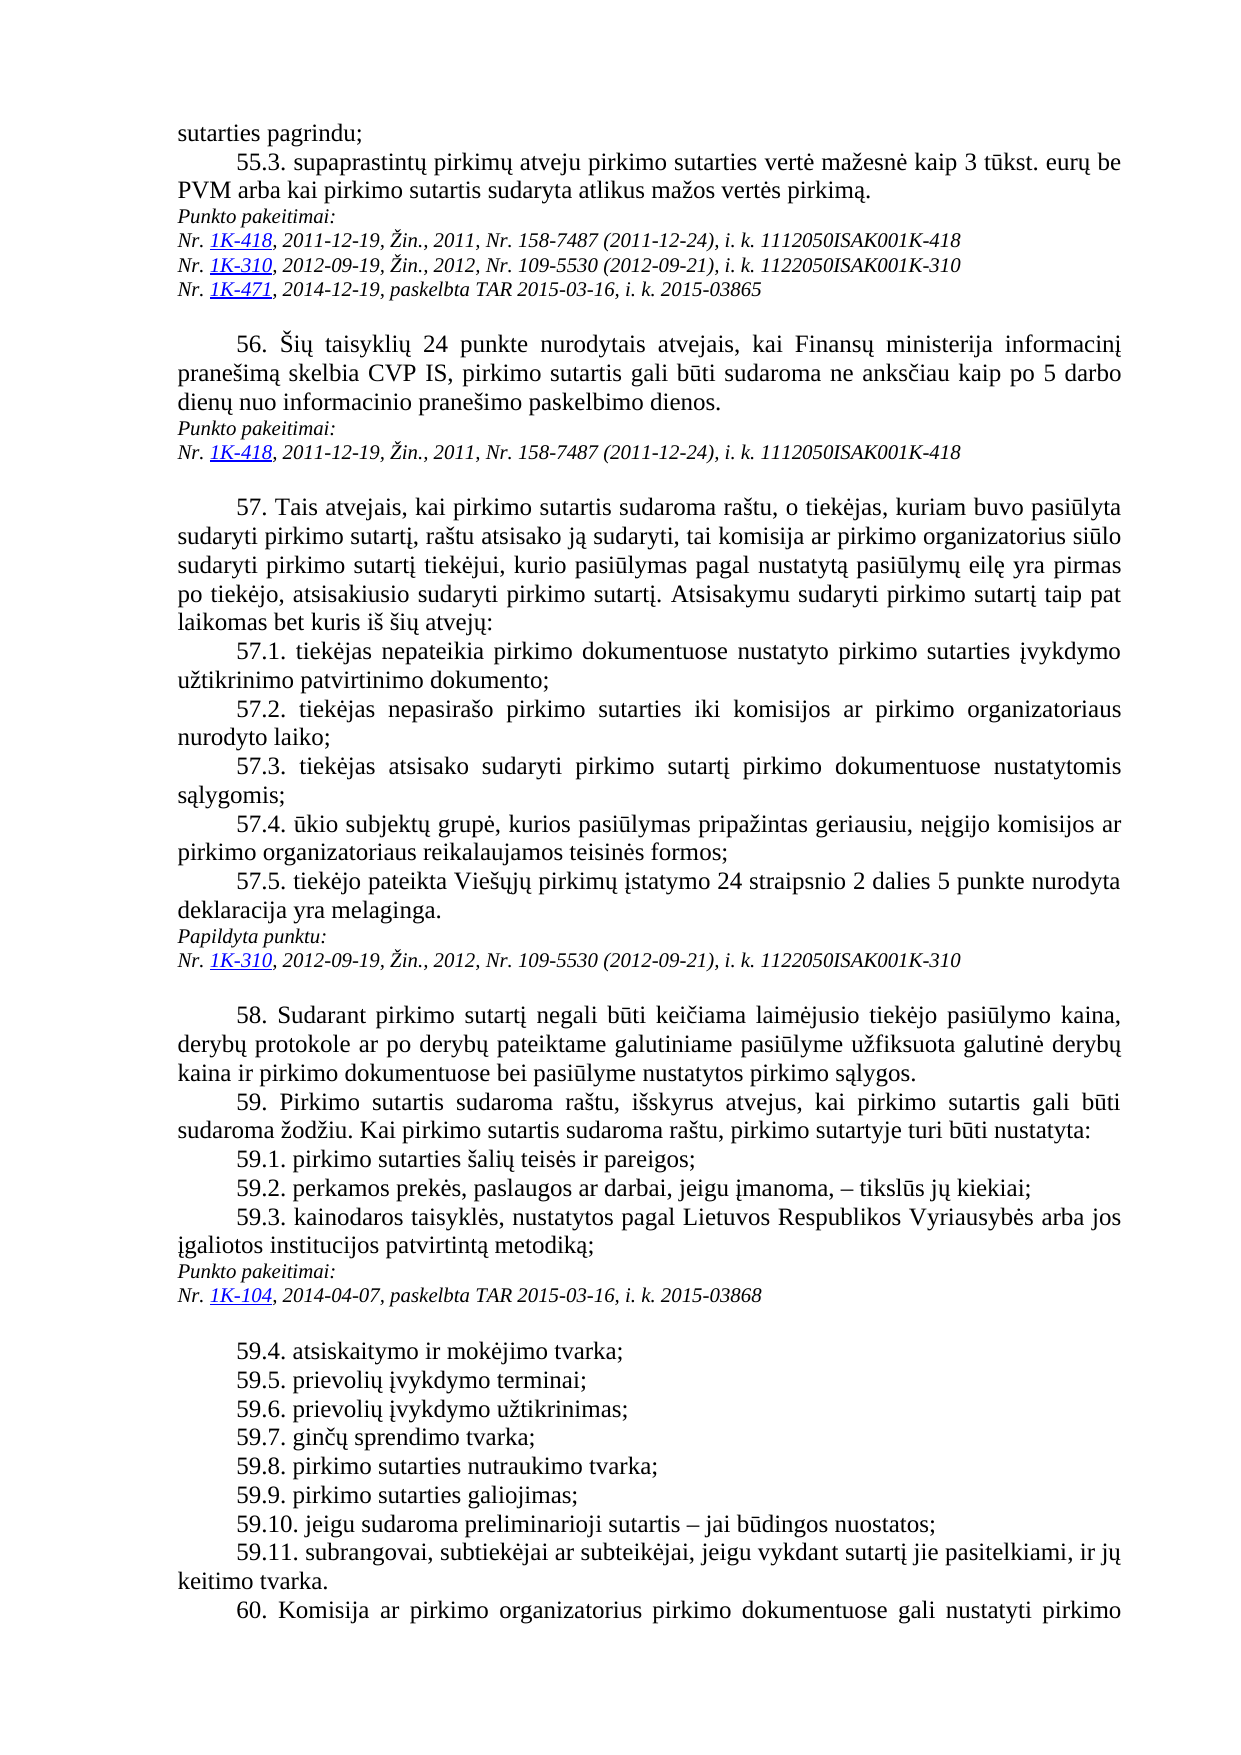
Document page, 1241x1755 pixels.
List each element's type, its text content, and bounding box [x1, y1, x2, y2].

text 57.1. tiekėjas nepateikia pirkimo dokumentuose nustatyto pirkimo sutarties įvykdymo užtikrinimo patvirtinimo dokumento; [177, 636, 1122, 694]
text 59.10. jeigu sudaroma preliminarioji sutartis – jai būdingos nuostatos; [177, 1509, 1122, 1537]
text Punkto pakeitimai: [177, 1259, 1122, 1283]
text 59.4. atsiskaitymo ir mokėjimo tvarka; [177, 1336, 1122, 1365]
text sutarties pagrindu; [177, 118, 1122, 147]
text 57.2. tiekėjas nepasirašo pirkimo sutarties iki komisijos ar pirkimo organizatoriaus nurodyto laiko; [177, 694, 1122, 751]
text 59.7. ginčų sprendimo tvarka; [177, 1422, 1122, 1451]
text Punkto pakeitimai: [177, 204, 1122, 228]
text 59.2. perkamos prekės, paslaugos ar darbai, jeigu įmanoma, – tikslūs jų kiekiai; [177, 1173, 1122, 1202]
text 59.8. pirkimo sutarties nutraukimo tvarka; [177, 1451, 1122, 1480]
text 57.4. ūkio subjektų grupė, kurios pasiūlymas pripažintas geriausiu, neįgijo komisijos ar pirkimo organizatoriaus reikalaujamos teisinės formos; [177, 809, 1122, 866]
text Nr. 1K-471, 2014-12-19, paskelbta TAR 2015-03-16, i. k. 2015-03865 [177, 277, 1122, 301]
text 59.5. prievolių įvykdymo terminai; [177, 1365, 1122, 1394]
text 57. Tais atvejais, kai pirkimo sutartis sudaroma raštu, o tiekėjas, kuriam buvo pasiūlyta sudaryti pirkimo sutartį, raštu atsisako ją sudaryti, tai komisija ar pirkimo organizatorius siūlo sudaryti pirkimo sutartį tiekėjui, kurio pasiūlymas pagal nustatytą pasiūlymų eilę yra pirmas po tiekėjo, atsisakiusio sudaryti pirkimo sutartį. Atsisakymu sudaryti pirkimo sutartį taip pat laikomas bet kuris iš šių atvejų: [177, 492, 1122, 636]
text 59.11. subrangovai, subtiekėjai ar subteikėjai, jeigu vykdant sutartį jie pasitelkiami, ir jų keitimo tvarka. [177, 1537, 1122, 1595]
text 59.9. pirkimo sutarties galiojimas; [177, 1480, 1122, 1509]
text Nr. 1K-310, 2012-09-19, Žin., 2012, Nr. 109-5530 (2012-09-21), i. k. 1122050ISAK001K-310 [177, 252, 1122, 277]
text 60. Komisija ar pirkimo organizatorius pirkimo dokumentuose gali nustatyti pirkimo [177, 1595, 1122, 1624]
text Punkto pakeitimai: [177, 416, 1122, 440]
text 55.3. supaprastintų pirkimų atveju pirkimo sutarties vertė mažesnė kaip 3 tūkst. eurų be PVM arba kai pirkimo sutartis sudaryta atlikus mažos vertės pirkimą. [177, 147, 1122, 204]
text 56. Šių taisyklių 24 punkte nurodytais atvejais, kai Finansų ministerija informacinį pranešimą skelbia CVP IS, pirkimo sutartis gali būti sudaroma ne anksčiau kaip po 5 darbo dienų nuo informacinio pranešimo paskelbimo dienos. [177, 329, 1122, 416]
text 59.1. pirkimo sutarties šalių teisės ir pareigos; [177, 1144, 1122, 1173]
text 59.3. kainodaros taisyklės, nustatytos pagal Lietuvos Respublikos Vyriausybės arba jos įgaliotos institucijos patvirtintą metodiką; [177, 1202, 1122, 1259]
text Papildyta punktu: [177, 924, 1122, 948]
text Nr. 1K-418, 2011-12-19, Žin., 2011, Nr. 158-7487 (2011-12-24), i. k. 1112050ISAK001K-418 [177, 228, 1122, 252]
text 59. Pirkimo sutartis sudaroma raštu, išskyrus atvejus, kai pirkimo sutartis gali būti sudaroma žodžiu. Kai pirkimo sutartis sudaroma raštu, pirkimo sutartyje turi būti nustatyta: [177, 1087, 1122, 1144]
text Nr. 1K-418, 2011-12-19, Žin., 2011, Nr. 158-7487 (2011-12-24), i. k. 1112050ISAK001K-418 [177, 440, 1122, 464]
text Nr. 1K-310, 2012-09-19, Žin., 2012, Nr. 109-5530 (2012-09-21), i. k. 1122050ISAK001K-310 [177, 948, 1122, 972]
text 58. Sudarant pirkimo sutartį negali būti keičiama laimėjusio tiekėjo pasiūlymo kaina, derybų protokole ar po derybų pateiktame galutiniame pasiūlyme užfiksuota galutinė derybų kaina ir pirkimo dokumentuose bei pasiūlyme nustatytos pirkimo sąlygos. [177, 1001, 1122, 1087]
text 59.6. prievolių įvykdymo užtikrinimas; [177, 1394, 1122, 1422]
text Nr. 1K-104, 2014-04-07, paskelbta TAR 2015-03-16, i. k. 2015-03868 [177, 1283, 1122, 1307]
text 57.3. tiekėjas atsisako sudaryti pirkimo sutartį pirkimo dokumentuose nustatytomis sąlygomis; [177, 751, 1122, 809]
text 57.5. tiekėjo pateikta Viešųjų pirkimų įstatymo 24 straipsnio 2 dalies 5 punkte nurodyta deklaracija yra melaginga. [177, 866, 1122, 924]
